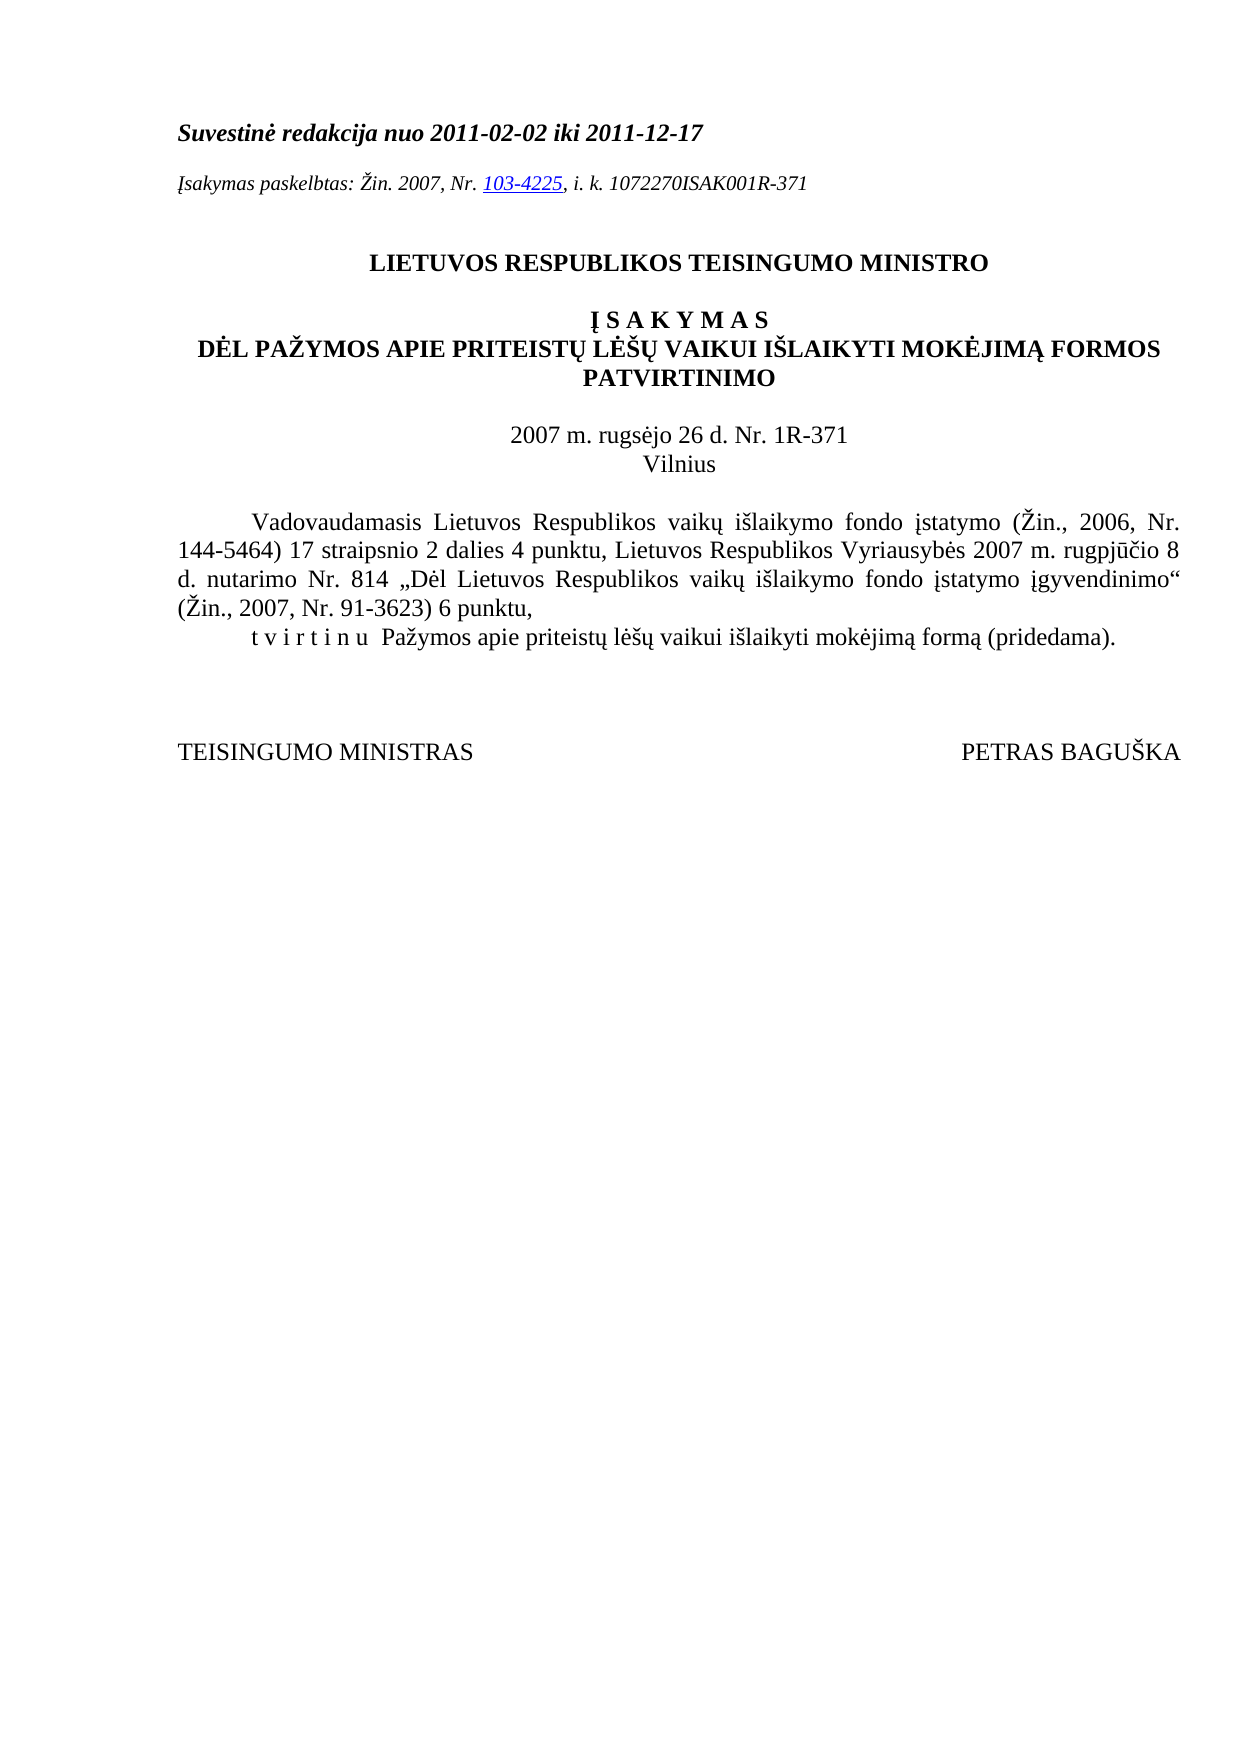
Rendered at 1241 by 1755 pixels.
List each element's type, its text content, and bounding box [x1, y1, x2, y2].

text Vilnius [177, 449, 1181, 478]
text Suvestinė redakcija nuo 2011-02-02 iki 2011-12-17 [177, 118, 1181, 147]
text Vadovaudamasis Lietuvos Respublikos vaikų išlaikymo fondo įstatymo (Žin., 2006, Nr. 144-5464) 17 straipsnio 2 dalies 4 punktu, Lietuvos Respublikos Vyriausybės 2007 m. rugpjūčio 8 d. nutarimo Nr. 814 „Dėl Lietuvos Respublikos vaikų išlaikymo fondo įstatymo įgyvendinimo“ (Žin., 2007, Nr. 91-3623) 6 punktu, [177, 507, 1181, 622]
text Į S A K Y M A S [177, 305, 1181, 334]
text tvirtinu Pažymos apie priteistų lėšų vaikui išlaikyti mokėjimą formą (pridedama). [177, 622, 1181, 650]
text TEISINGUMO MINISTRAS PETRAS BAGUŠKA [177, 737, 1181, 765]
text DĖL PAŽYMOS APIE PRITEISTŲ LĖŠŲ VAIKUI IŠLAIKYTI MOKĖJIMĄ FORMOS PATVIRTINIMO [177, 334, 1181, 392]
text Įsakymas paskelbtas: Žin. 2007, Nr. 103-4225, i. k. 1072270ISAK001R-371 [177, 171, 1181, 195]
text 2007 m. rugsėjo 26 d. Nr. 1R-371 [177, 420, 1181, 449]
text LIETUVOS RESPUBLIKOS TEISINGUMO MINISTRO [177, 248, 1181, 277]
